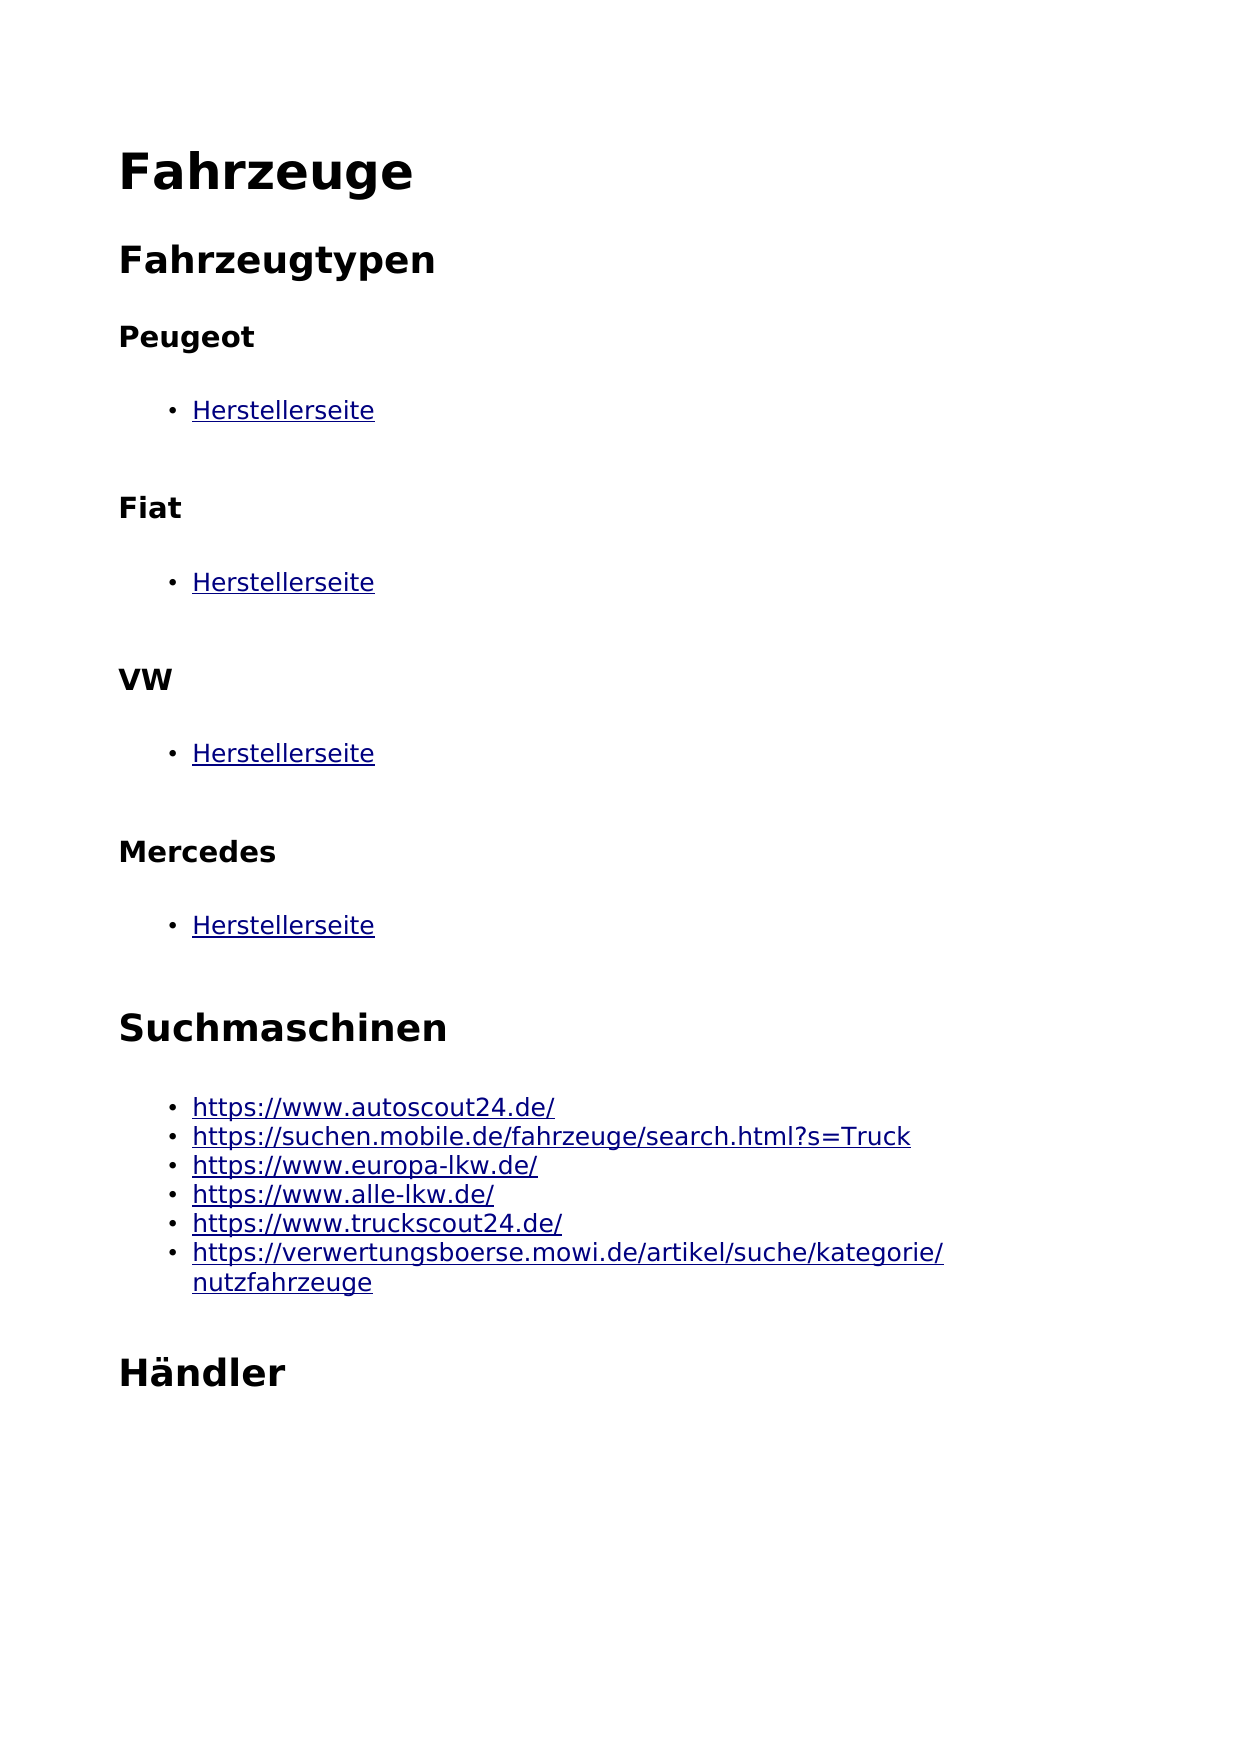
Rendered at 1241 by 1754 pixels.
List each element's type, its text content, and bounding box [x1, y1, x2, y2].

list Herstellerseite [177, 568, 1122, 597]
subtitle Fahrzeuge [118, 143, 1122, 201]
list https://www.europa-lkw.de/ [177, 1151, 1122, 1180]
list https://suchen.mobile.de/fahrzeuge/search.html?s=Truck [177, 1122, 1122, 1151]
list Herstellerseite [177, 739, 1122, 769]
subtitle Händler [118, 1351, 1122, 1395]
list Herstellerseite [177, 911, 1122, 940]
list https://www.autoscout24.de/ [177, 1093, 1122, 1122]
list Herstellerseite [177, 396, 1122, 425]
list https://www.alle-lkw.de/ [177, 1180, 1122, 1209]
subtitle VW [118, 663, 1122, 697]
list https://verwertungsboerse.mowi.de/artikel/suche/kategorie/nutzfahrzeuge [177, 1238, 1122, 1297]
subtitle Mercedes [118, 835, 1122, 869]
subtitle Suchmaschinen [118, 1007, 1122, 1051]
subtitle Fahrzeugtypen [118, 239, 1122, 282]
subtitle Peugeot [118, 320, 1122, 354]
subtitle Fiat [118, 492, 1122, 526]
list https://www.truckscout24.de/ [177, 1209, 1122, 1238]
